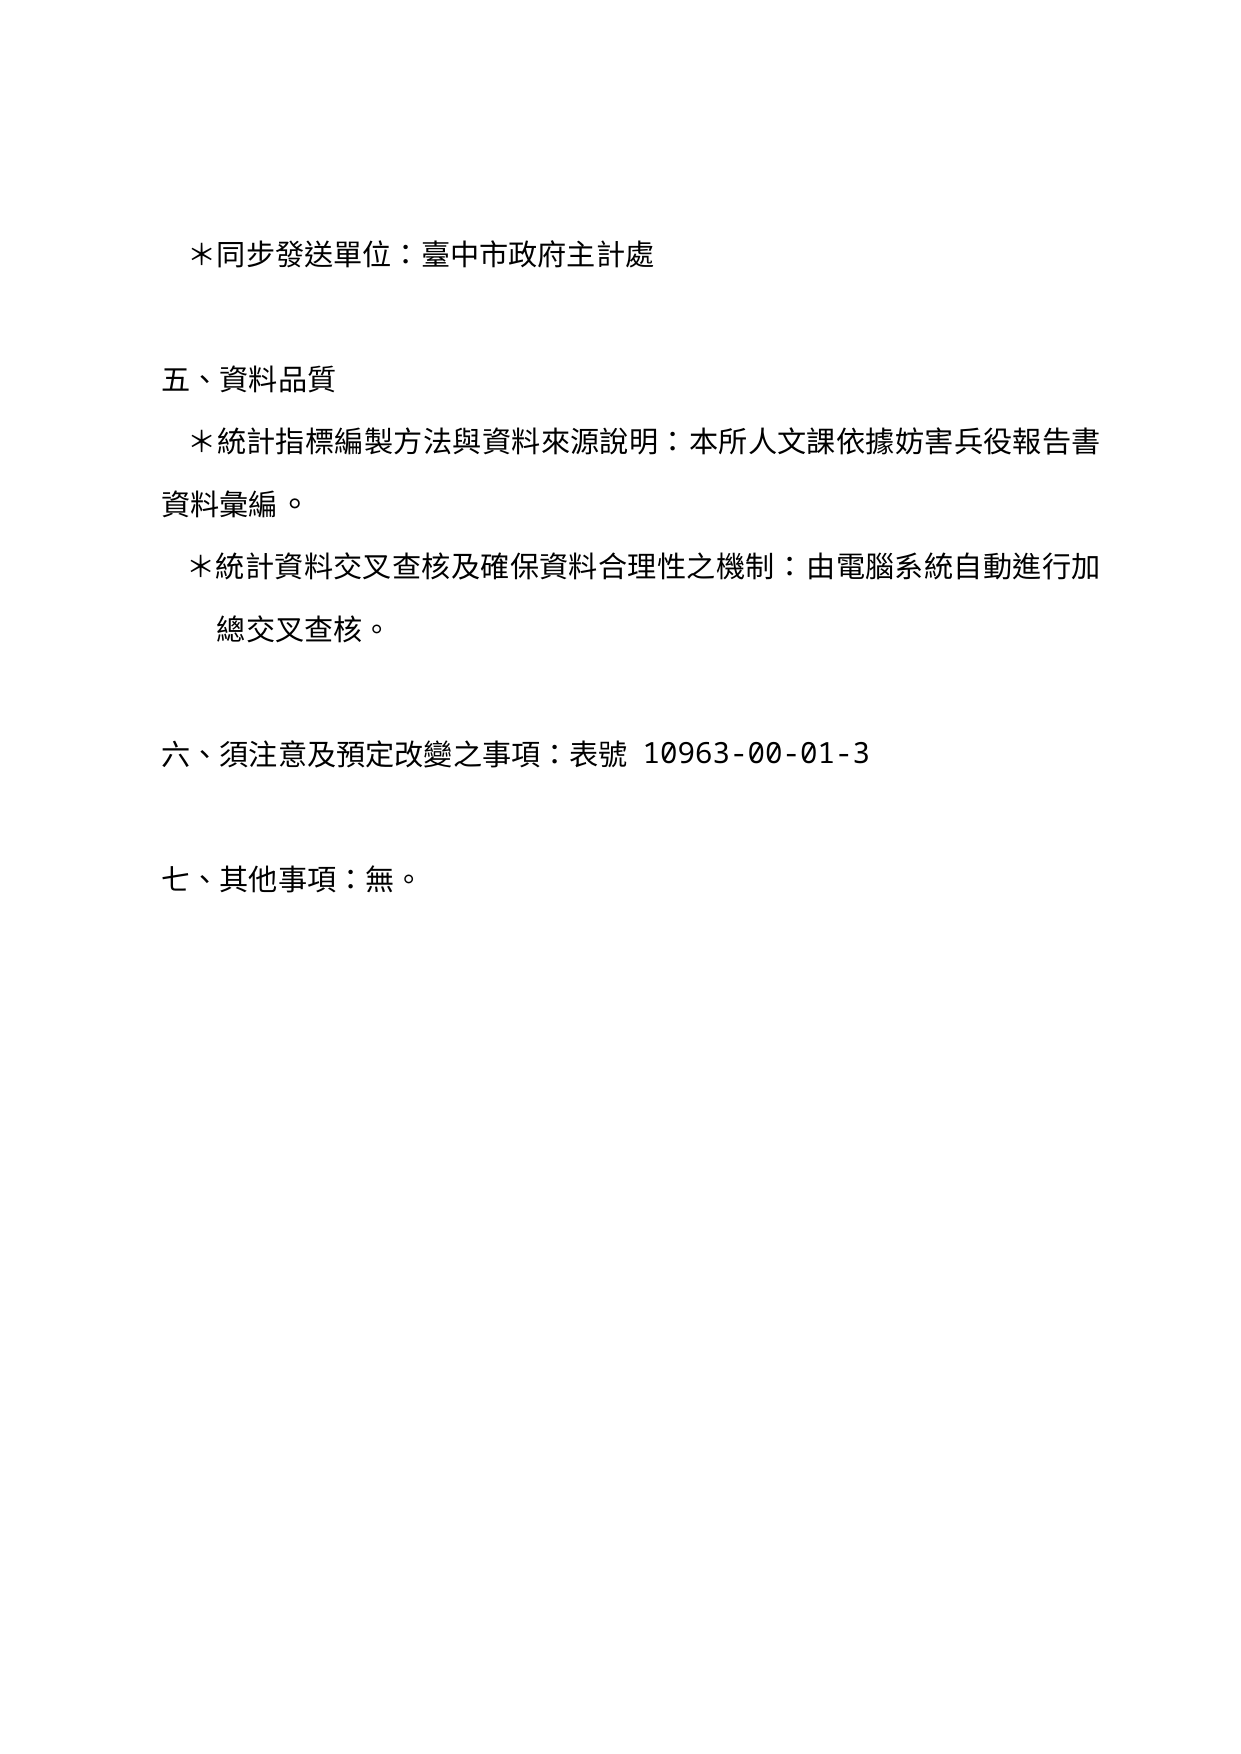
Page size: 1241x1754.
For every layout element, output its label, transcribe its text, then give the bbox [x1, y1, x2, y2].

table_header ＊同步發送單位：臺中市政府主計處 五、資料品質 ＊統計指標編製方法與資料來源說明：本所人文課依據妨害兵役報告書資料彙編。 ＊統計資料交叉查核及確保資料合理性之機制：由電腦系統自動進行加總交叉查核。 六、須注意及預定改變之事項：表號 10963-00-01-3 七、其他事項：無。 [150, 148, 1113, 898]
